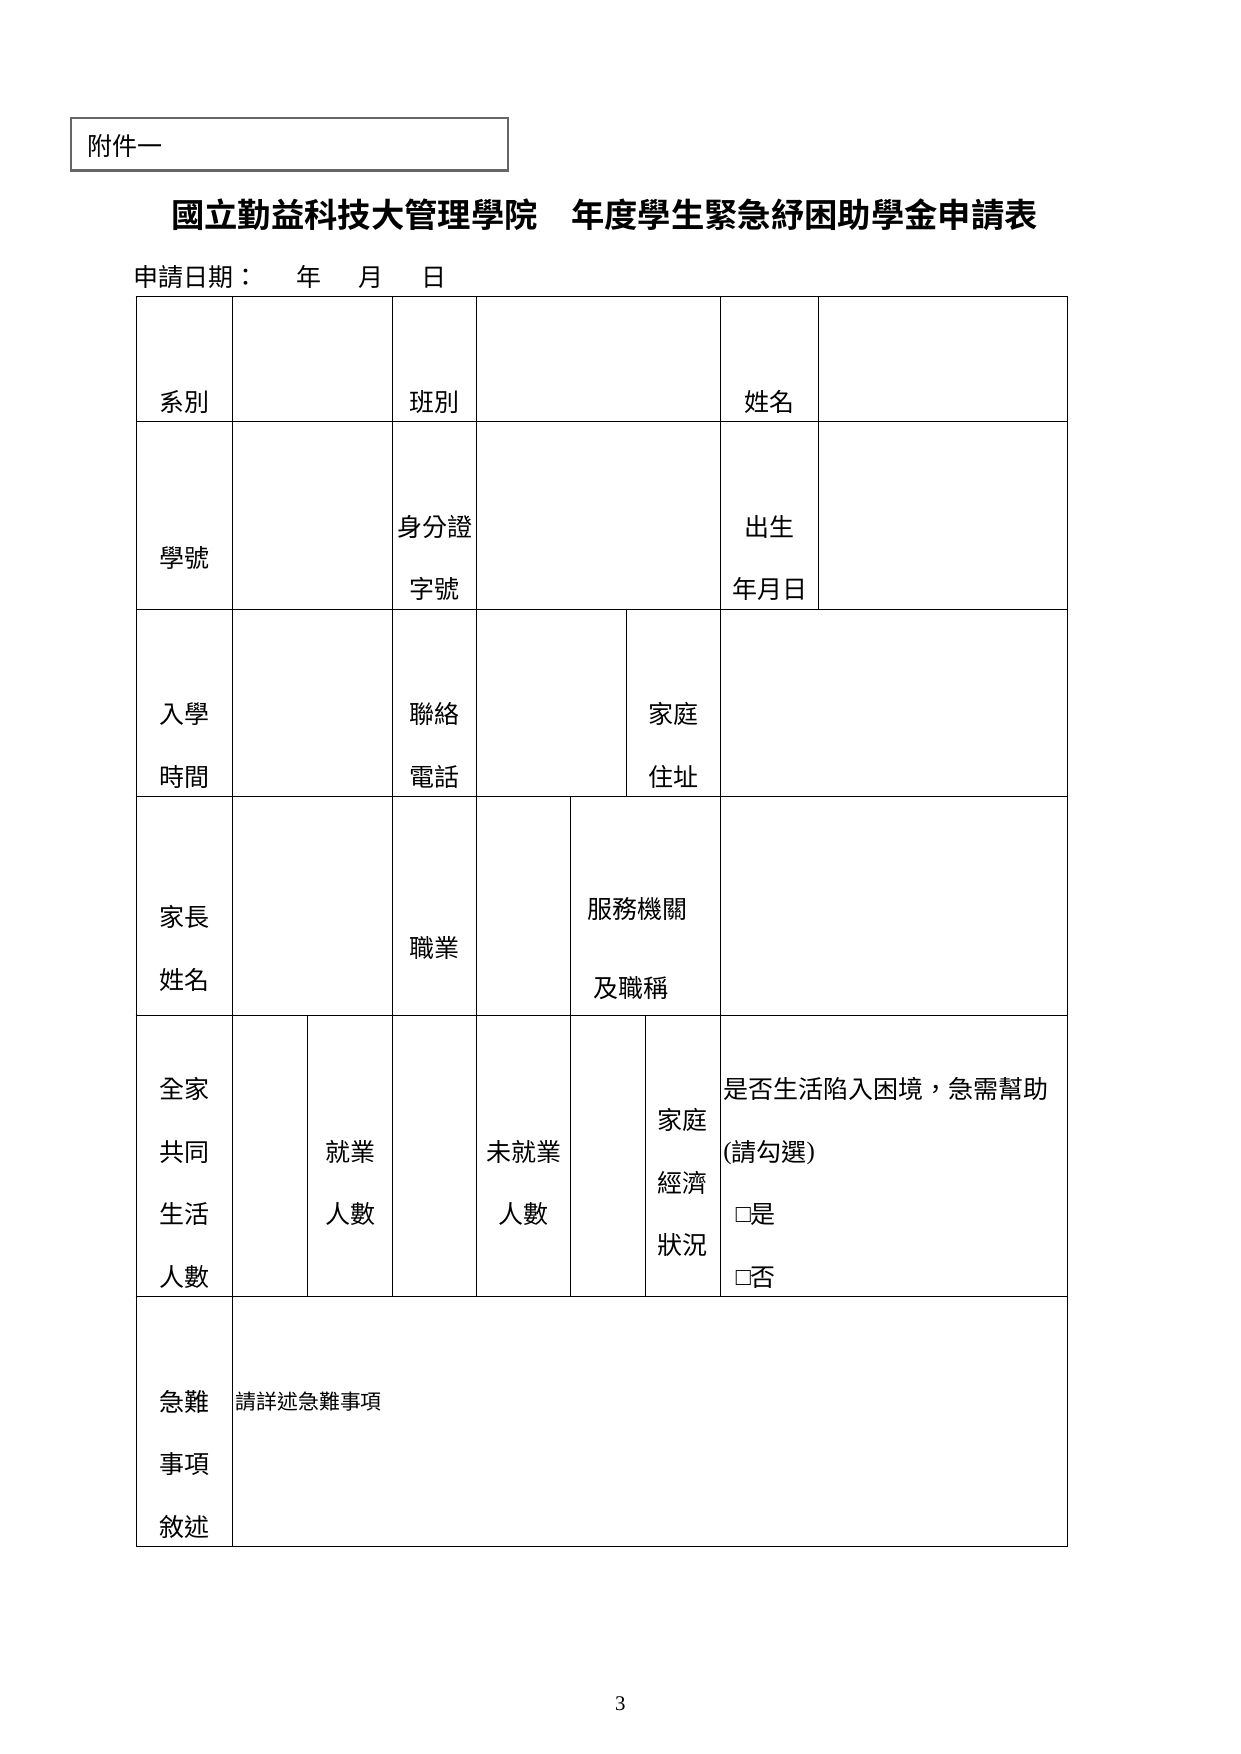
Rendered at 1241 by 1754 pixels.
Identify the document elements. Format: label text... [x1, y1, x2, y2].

table_cell [477, 422, 720, 608]
table_cell 全家 共同 生活 人數 [137, 1016, 232, 1296]
table_cell [233, 797, 392, 1015]
table_cell 聯絡 電話 [393, 610, 476, 796]
table_header [477, 297, 720, 421]
table_header 班別 [393, 297, 476, 421]
table_cell [233, 610, 392, 796]
text 申請日期： 年 月 日 [121, 233, 1169, 296]
text 國立勤益科技大管理學院 年度學生緊急紓困助學金申請表 [71, 171, 1169, 233]
table_cell [819, 422, 1067, 608]
table_header [819, 297, 1067, 421]
table_cell 家庭經濟狀況 [646, 1016, 720, 1296]
table_cell [233, 1016, 307, 1296]
table_header [233, 297, 392, 421]
table_cell [477, 610, 626, 796]
table_cell 請詳述急難事項 [233, 1297, 1067, 1546]
table_cell [571, 1016, 645, 1296]
text 附件一 [87, 127, 492, 162]
table_header 姓名 [721, 297, 818, 421]
table_cell 出生 年月日 [721, 422, 818, 608]
table_cell 入學 時間 [137, 610, 232, 796]
table_cell 學號 [137, 422, 232, 608]
table_cell 未就業人數 [477, 1016, 570, 1296]
table_cell [477, 797, 570, 1015]
table_cell 家長 姓名 [137, 797, 232, 1015]
table_cell [721, 610, 1067, 796]
table_cell [721, 797, 1067, 1015]
table_cell 服務機關 及職稱 [571, 797, 720, 1015]
table_cell 家庭 住址 [627, 610, 720, 796]
table_header 系別 [137, 297, 232, 421]
table_cell 身分證字號 [393, 422, 476, 608]
table_cell 是否生活陷入困境，急需幫助 (請勾選) □是 □否 [721, 1016, 1067, 1296]
table_cell 職業 [393, 797, 476, 1015]
table_cell 急難 事項 敘述 [137, 1297, 232, 1546]
table_cell 就業 人數 [308, 1016, 392, 1296]
table_cell [393, 1016, 476, 1296]
table_cell [233, 422, 392, 608]
